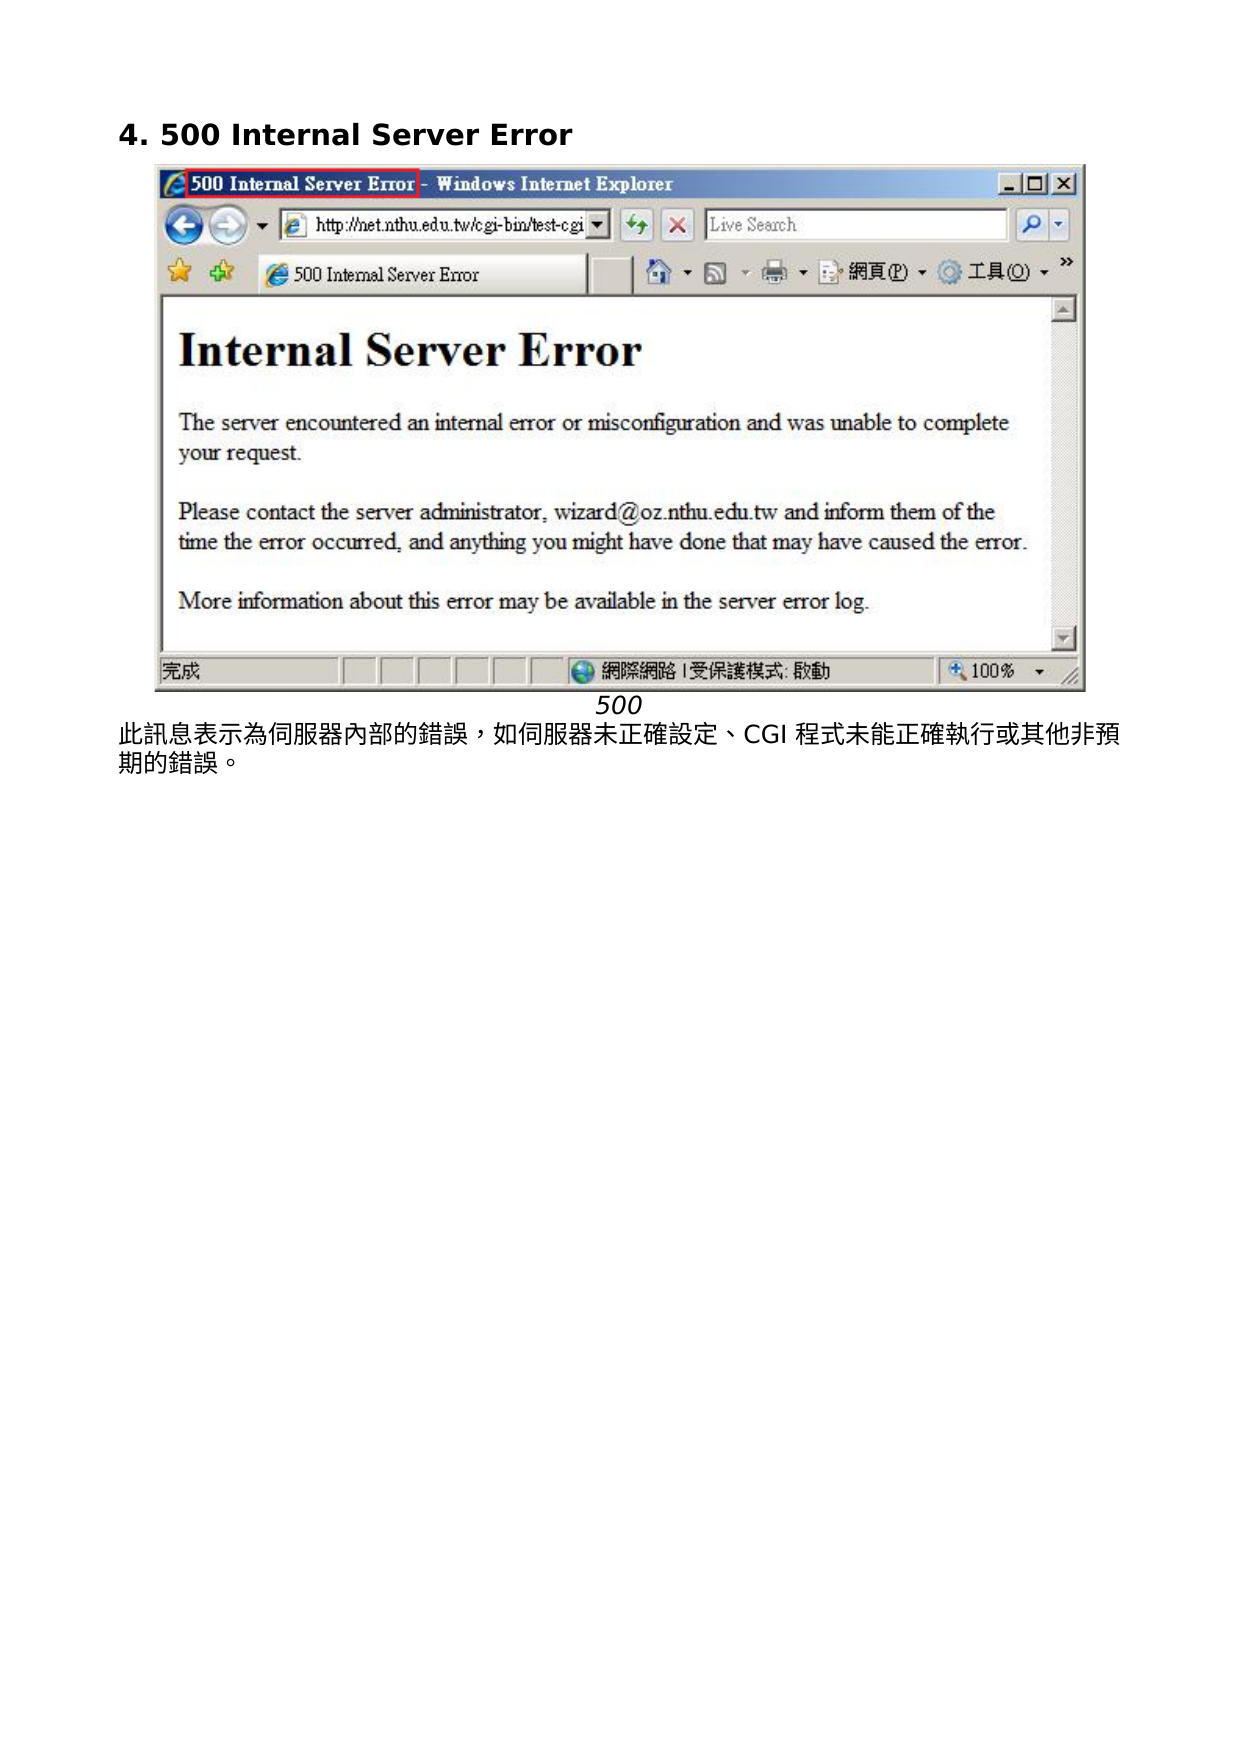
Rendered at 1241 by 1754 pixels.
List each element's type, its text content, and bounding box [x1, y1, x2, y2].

text 此訊息表示為伺服器內部的錯誤，如伺服器未正確設定、CGI 程式未能正確執行或其他非預期的錯誤。 [118, 164, 1122, 779]
picture [154, 164, 1086, 692]
subtitle 4. 500 Internal Server Error [118, 118, 1122, 152]
text 500 [154, 692, 1086, 720]
